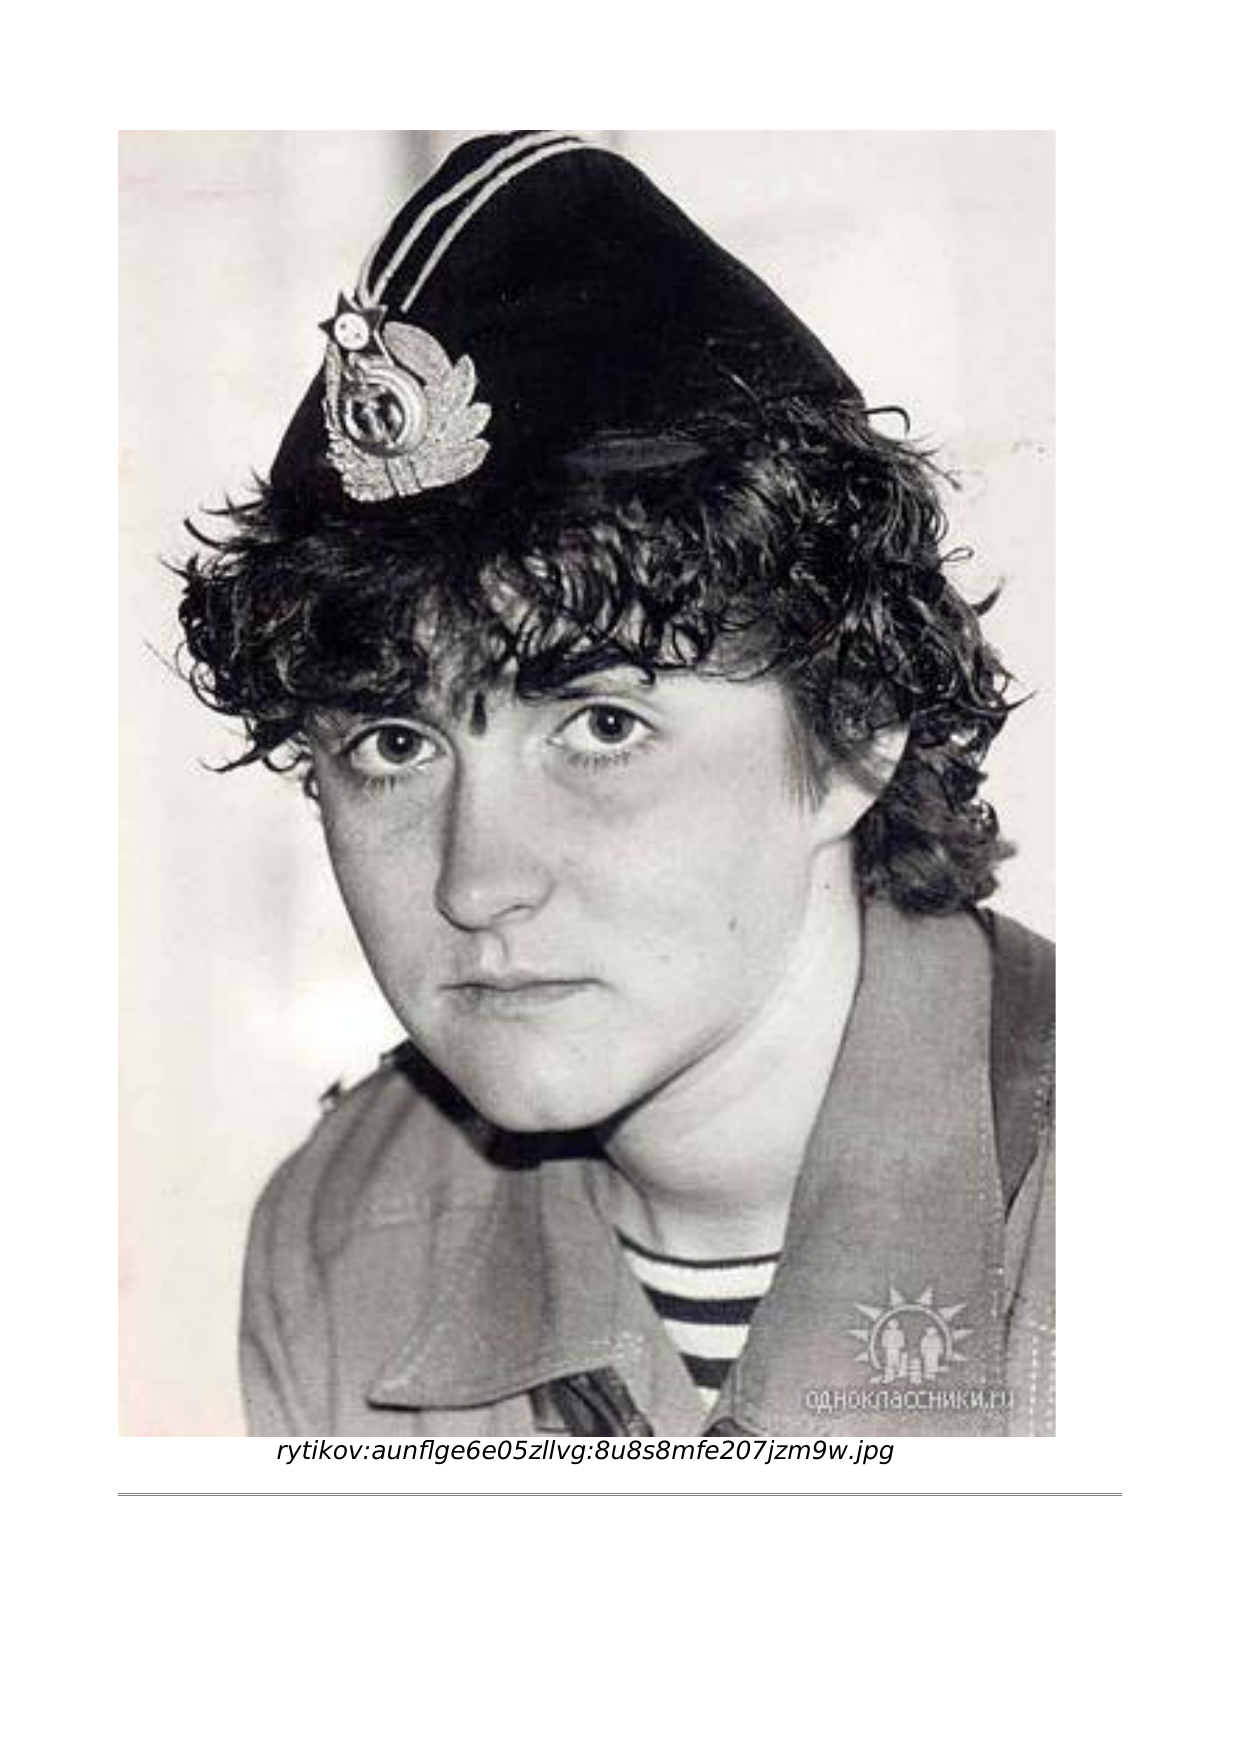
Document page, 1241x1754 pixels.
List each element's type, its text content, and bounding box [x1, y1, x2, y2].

text rytikov:aunflge6e05zllvg:8u8s8mfe207jzm9w.jpg [118, 1437, 1056, 1466]
picture [118, 130, 1056, 1437]
